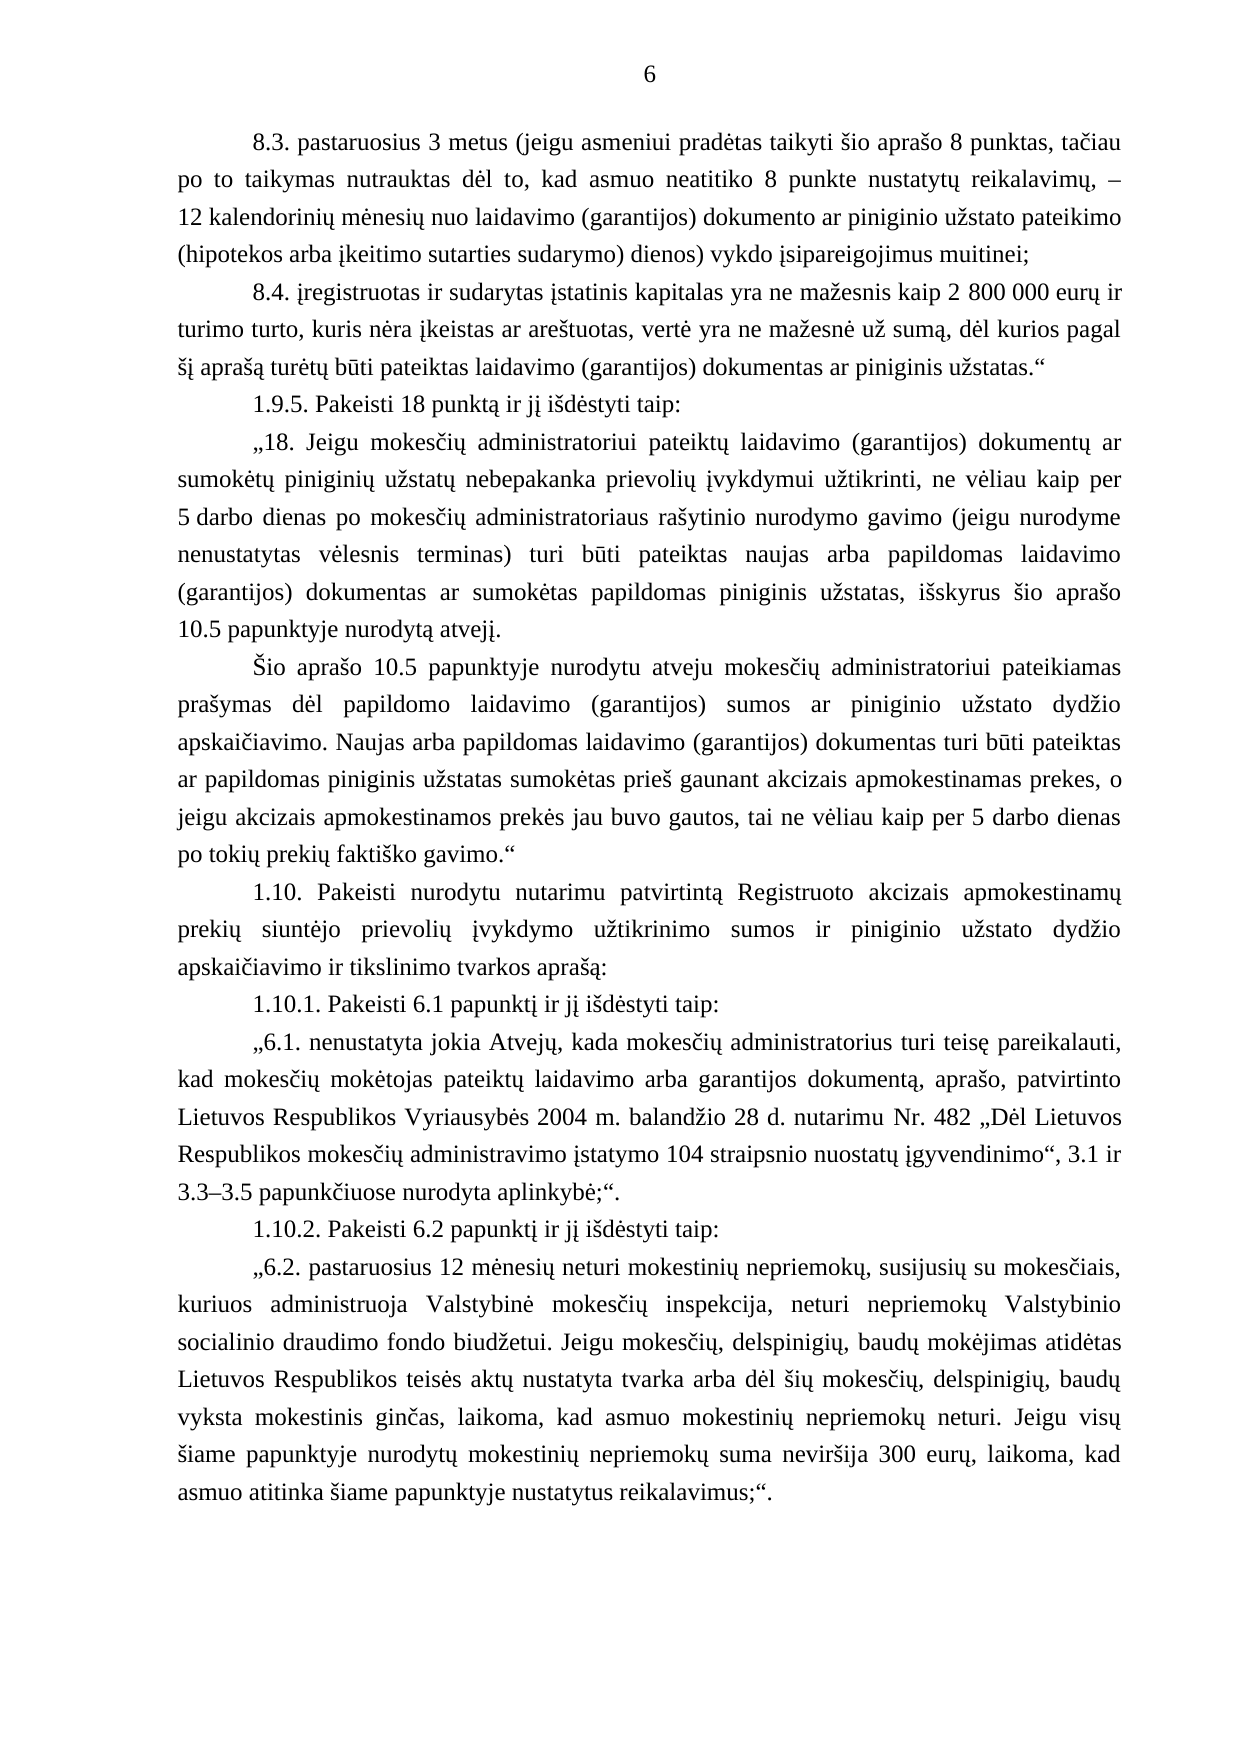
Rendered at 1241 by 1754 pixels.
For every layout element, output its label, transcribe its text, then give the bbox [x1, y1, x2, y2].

text 8.4. įregistruotas ir sudarytas įstatinis kapitalas yra ne mažesnis kaip 2 800 000 eurų ir turimo turto, kuris nėra įkeistas ar areštuotas, vertė yra ne mažesnė už sumą, dėl kurios pagal šį aprašą turėtų būti pateiktas laidavimo (garantijos) dokumentas ar piniginis užstatas.“ [177, 268, 1122, 381]
text „6.1. nenustatyta jokia Atvejų, kada mokesčių administratorius turi teisę pareikalauti, kad mokesčių mokėtojas pateiktų laidavimo arba garantijos dokumentą, aprašo, patvirtinto Lietuvos Respublikos Vyriausybės 2004 m. balandžio 28 d. nutarimu Nr. 482 „Dėl Lietuvos Respublikos mokesčių administravimo įstatymo 104 straipsnio nuostatų įgyvendinimo“, 3.1 ir 3.3–3.5 papunkčiuose nurodyta aplinkybė;“. [177, 1018, 1122, 1206]
text Šio aprašo 10.5 papunktyje nurodytu atveju mokesčių administratoriui pateikiamas prašymas dėl papildomo laidavimo (garantijos) sumos ar piniginio užstato dydžio apskaičiavimo. Naujas arba papildomas laidavimo (garantijos) dokumentas turi būti pateiktas ar papildomas piniginis užstatas sumokėtas prieš gaunant akcizais apmokestinamas prekes, o jeigu akcizais apmokestinamos prekės jau buvo gautos, tai ne vėliau kaip per 5 darbo dienas po tokių prekių faktiško gavimo.“ [177, 643, 1122, 868]
text 1.9.5. Pakeisti 18 punktą ir jį išdėstyti taip: [177, 381, 1122, 418]
text 1.10.1. Pakeisti 6.1 papunktį ir jį išdėstyti taip: [177, 981, 1122, 1018]
text „18. Jeigu mokesčių administratoriui pateiktų laidavimo (garantijos) dokumentų ar sumokėtų piniginių užstatų nebepakanka prievolių įvykdymui užtikrinti, ne vėliau kaip per 5 darbo dienas po mokesčių administratoriaus rašytinio nurodymo gavimo (jeigu nurodyme nenustatytas vėlesnis terminas) turi būti pateiktas naujas arba papildomas laidavimo (garantijos) dokumentas ar sumokėtas papildomas piniginis užstatas, išskyrus šio aprašo 10.5 papunktyje nurodytą atvejį. [177, 418, 1122, 643]
text „6.2. pastaruosius 12 mėnesių neturi mokestinių nepriemokų, susijusių su mokesčiais, kuriuos administruoja Valstybinė mokesčių inspekcija, neturi nepriemokų Valstybinio socialinio draudimo fondo biudžetui. Jeigu mokesčių, delspinigių, baudų mokėjimas atidėtas Lietuvos Respublikos teisės aktų nustatyta tvarka arba dėl šių mokesčių, delspinigių, baudų vyksta mokestinis ginčas, laikoma, kad asmuo mokestinių nepriemokų neturi. Jeigu visų šiame papunktyje nurodytų mokestinių nepriemokų suma neviršija 300 eurų, laikoma, kad asmuo atitinka šiame papunktyje nustatytus reikalavimus;“. [177, 1243, 1122, 1506]
text 1.10.2. Pakeisti 6.2 papunktį ir jį išdėstyti taip: [177, 1206, 1122, 1243]
text 8.3. pastaruosius 3 metus (jeigu asmeniui pradėtas taikyti šio aprašo 8 punktas, tačiau po to taikymas nutrauktas dėl to, kad asmuo neatitiko 8 punkte nustatytų reikalavimų, – 12 kalendorinių mėnesių nuo laidavimo (garantijos) dokumento ar piniginio užstato pateikimo (hipotekos arba įkeitimo sutarties sudarymo) dienos) vykdo įsipareigojimus muitinei; [177, 118, 1122, 268]
text 1.10. Pakeisti nurodytu nutarimu patvirtintą Registruoto akcizais apmokestinamų prekių siuntėjo prievolių įvykdymo užtikrinimo sumos ir piniginio užstato dydžio apskaičiavimo ir tikslinimo tvarkos aprašą: [177, 868, 1122, 981]
